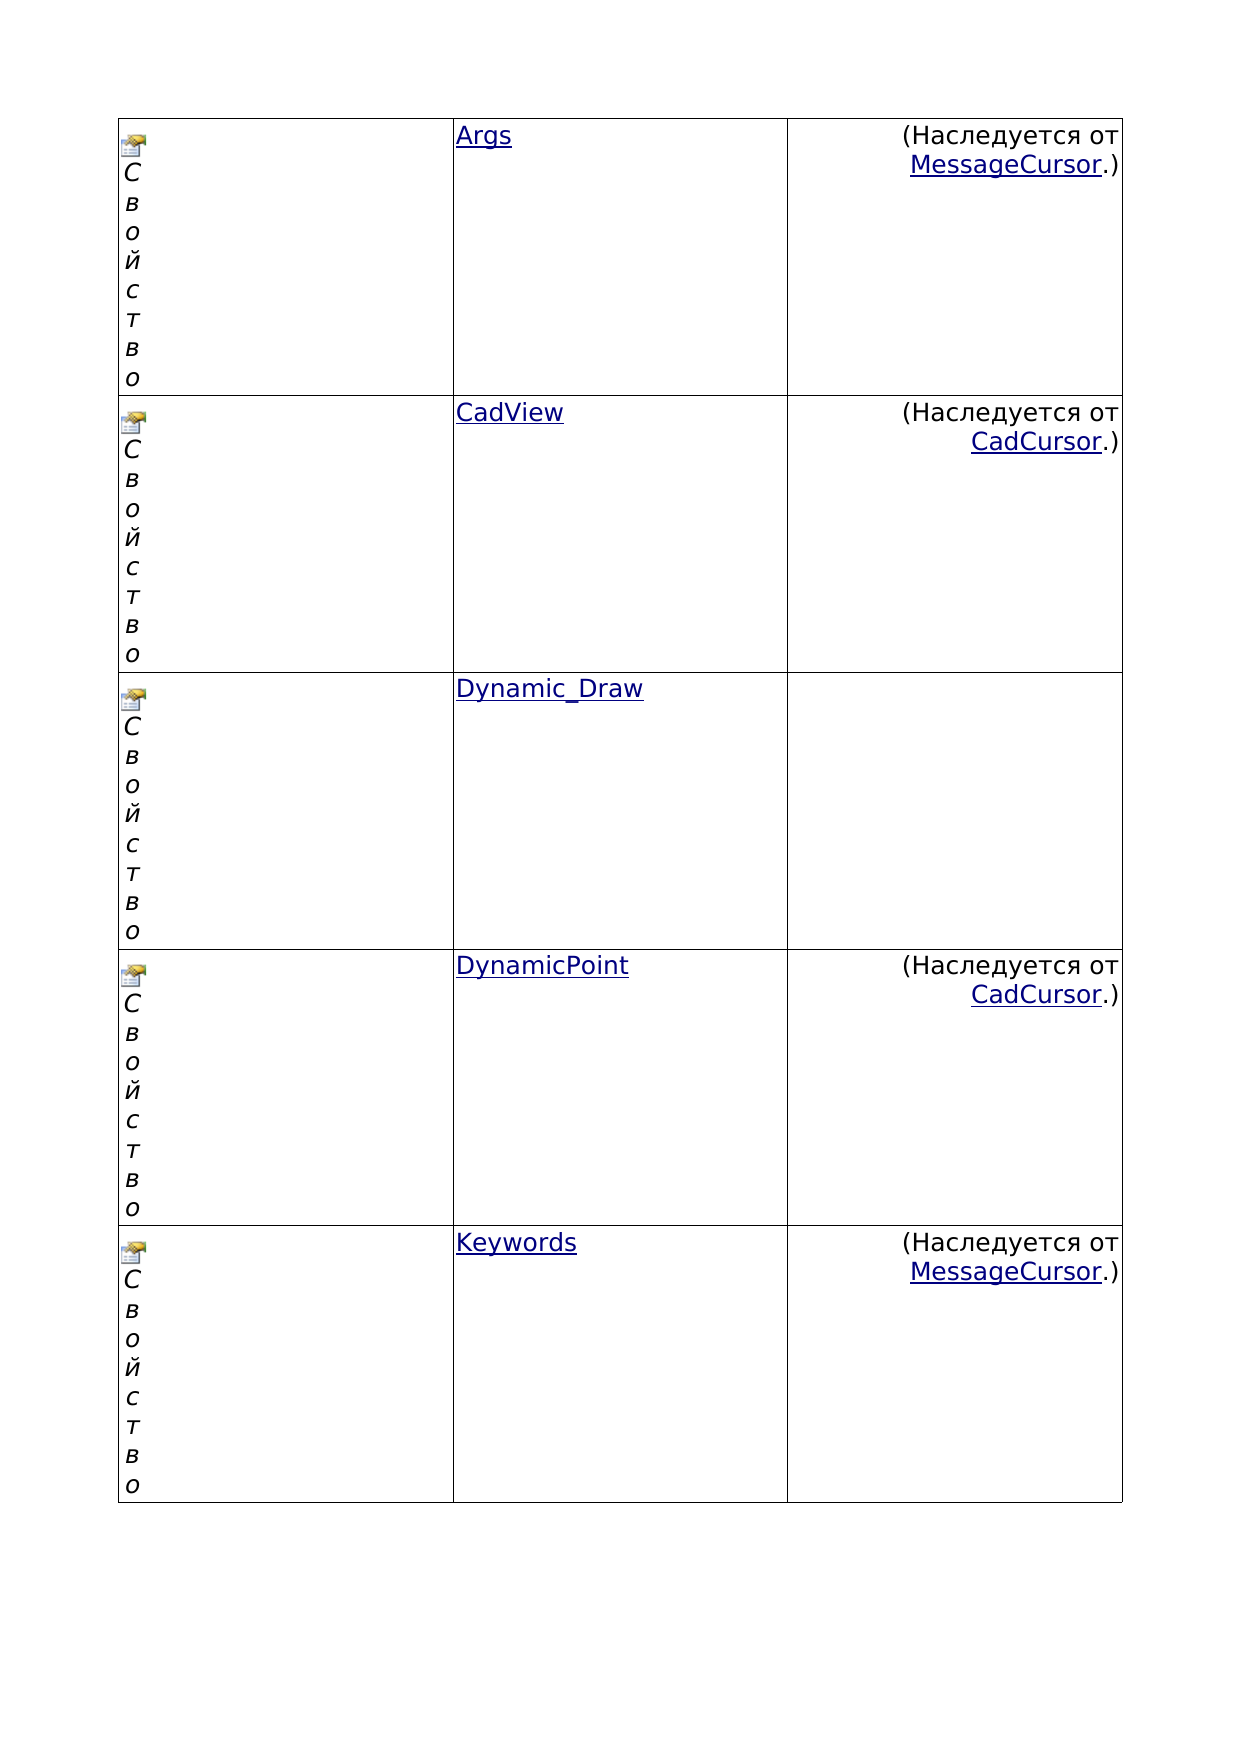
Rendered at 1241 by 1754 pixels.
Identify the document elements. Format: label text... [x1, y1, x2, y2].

table_cell [119, 119, 453, 395]
table_cell [119, 396, 453, 672]
table_cell Args [454, 119, 787, 395]
table_cell [119, 950, 453, 1225]
table_cell [788, 673, 1122, 948]
table_cell [119, 1226, 453, 1502]
picture [121, 133, 147, 159]
picture [121, 687, 147, 713]
table_cell (Наследуется от CadCursor.) [788, 396, 1122, 672]
picture [121, 1240, 147, 1266]
table_cell DynamicPoint [454, 950, 787, 1225]
picture [121, 410, 147, 436]
table_cell Dynamic_Draw [454, 673, 787, 948]
table_cell (Наследуется от CadCursor.) [788, 950, 1122, 1225]
picture [121, 963, 147, 989]
table_cell [119, 673, 453, 948]
table_cell CadView [454, 396, 787, 672]
table_cell (Наследуется от MessageCursor.) [788, 1226, 1122, 1502]
table_cell Keywords [454, 1226, 787, 1502]
table_cell (Наследуется от MessageCursor.) [788, 119, 1122, 395]
